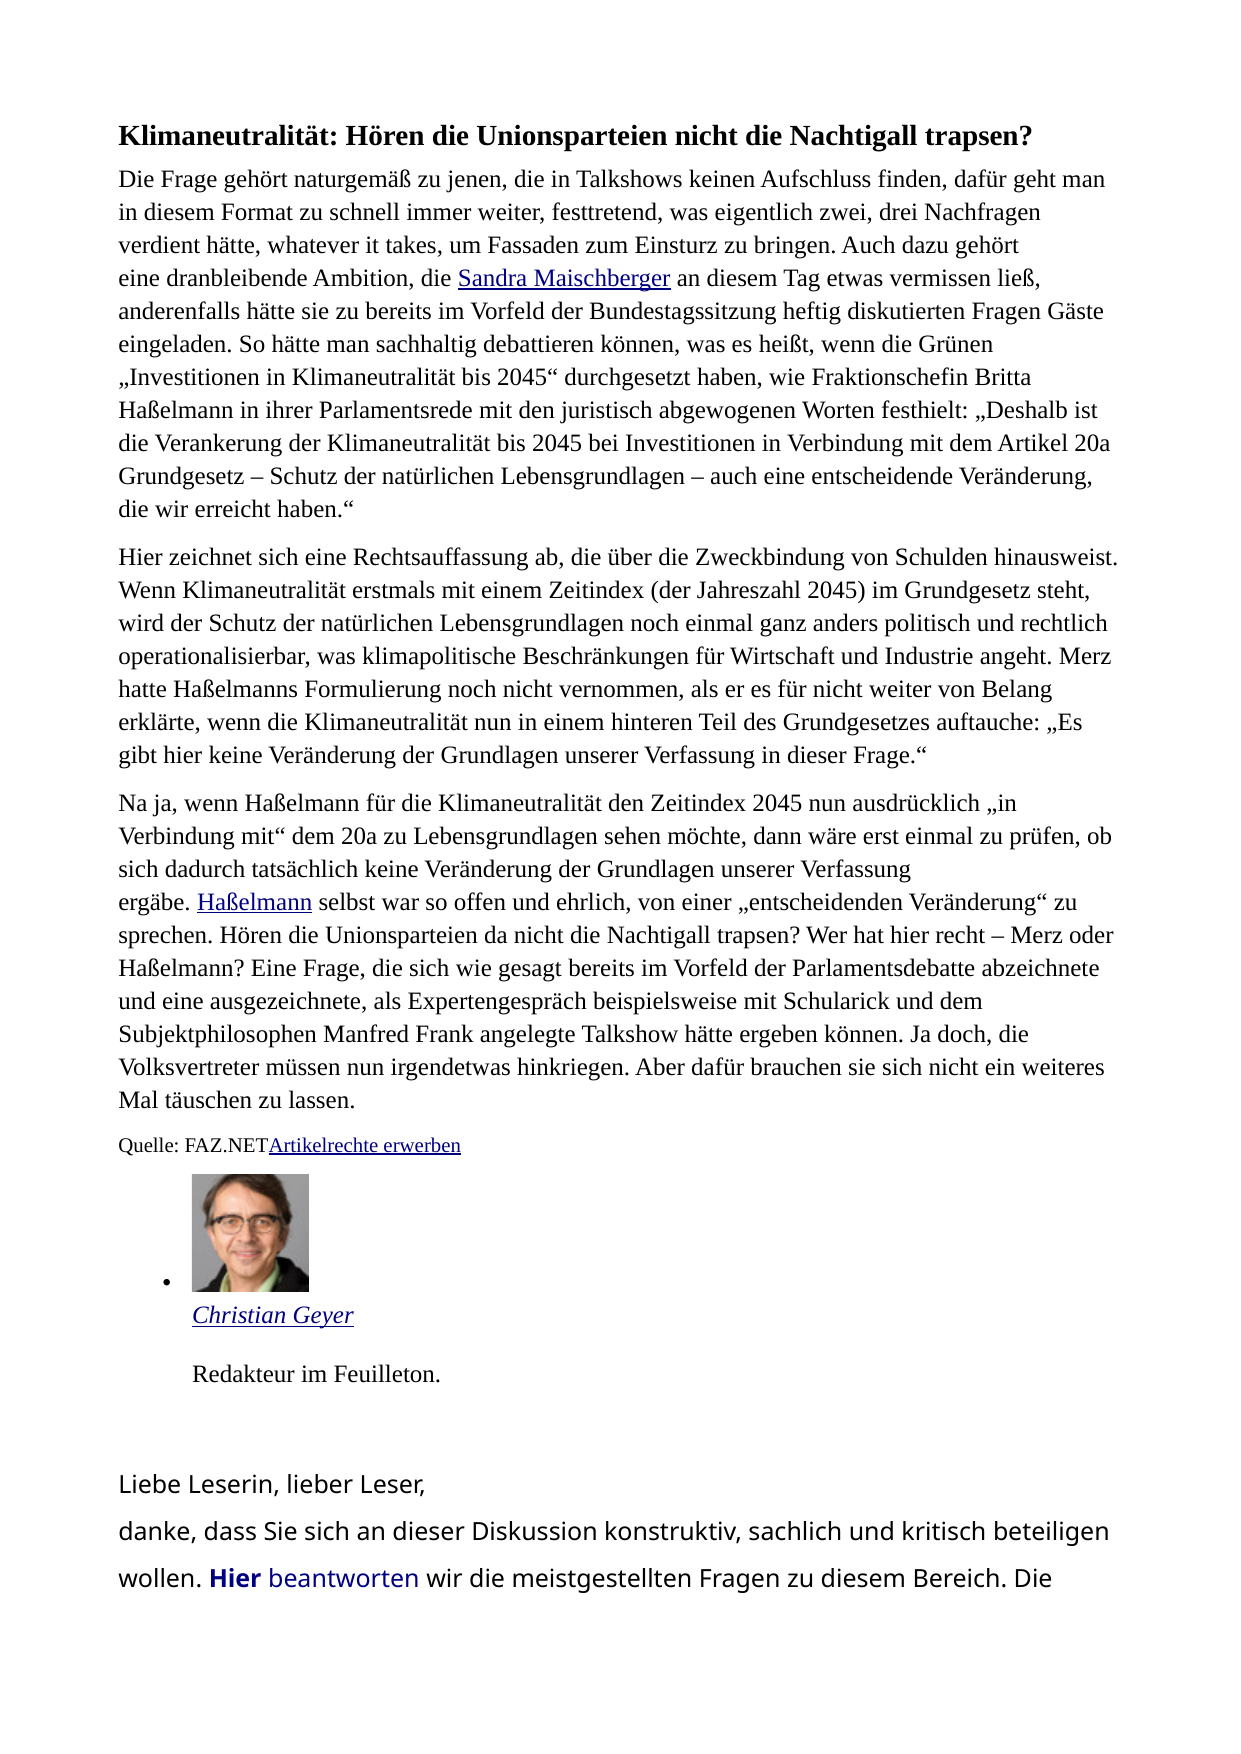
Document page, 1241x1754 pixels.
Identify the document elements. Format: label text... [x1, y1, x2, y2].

text Quelle: FAZ.NETArtikelrechte erwerben [118, 1132, 1122, 1157]
text Die Frage gehört naturgemäß zu jenen, die in Talkshows keinen Aufschluss finden, dafür geht man in diesem Format zu schnell immer weiter, festtretend, was eigentlich zwei, drei Nachfragen verdient hätte, whatever it takes, um Fassaden zum Einsturz zu bringen. Auch dazu gehört eine dranbleibende Ambition, die Sandra Maischberger an diesem Tag etwas vermissen ließ, anderenfalls hätte sie zu bereits im Vorfeld der Bundestagssitzung heftig diskutierten Fragen Gäste eingeladen. So hätte man sachhaltig debattieren können, was es heißt, wenn die Grünen „Investitionen in Klimaneutralität bis 2045“ durchgesetzt haben, wie Fraktionschefin Britta Haßelmann in ihrer Parlamentsrede mit den juristisch abgewogenen Worten festhielt: „Deshalb ist die Verankerung der Klimaneutralität bis 2045 bei Investitionen in Verbindung mit dem Artikel 20a Grundgesetz – Schutz der natürlichen Lebensgrundlagen – auch eine entscheidende Veränderung, die wir erreicht haben.“ [118, 164, 1122, 523]
text danke, dass Sie sich an dieser Diskussion konstruktiv, sachlich und kritisch beteiligen wollen. Hier beantworten wir die meistgestellten Fragen zu diesem Bereich. Die [118, 1501, 1122, 1595]
text Liebe Leserin, lieber Leser, [118, 1454, 1122, 1501]
subtitle Klimaneutralität: Hören die Unionsparteien nicht die Nachtigall trapsen? [118, 118, 1122, 152]
list Redakteur im Feuilleton. [162, 1359, 1122, 1388]
text Na ja, wenn Haßelmann für die Klimaneutralität den Zeitindex 2045 nun ausdrücklich „in Verbindung mit“ dem 20a zu Lebensgrundlagen sehen möchte, dann wäre erst einmal zu prüfen, ob sich dadurch tatsächlich keine Veränderung der Grundlagen unserer Verfassung ergäbe. Haßelmann selbst war so offen und ehrlich, von einer „entscheidenden Veränderung“ zu sprechen. Hören die Unionsparteien da nicht die Nachtigall trapsen? Wer hat hier recht – Merz oder Haßelmann? Eine Frage, die sich wie gesagt bereits im Vorfeld der Parlamentsdebatte abzeichnete und eine ausgezeichnete, als Expertengespräch beispielsweise mit Schularick und dem Subjektphilosophen Manfred Frank angelegte Talkshow hätte ergeben können. Ja doch, die Volksvertreter müssen nun irgendetwas hinkriegen. Aber dafür brauchen sie sich nicht ein weiteres Mal täuschen zu lassen. [118, 788, 1122, 1114]
picture [191, 1174, 309, 1292]
list Christian Geyer [162, 1301, 1122, 1329]
text Hier zeichnet sich eine Rechtsauffassung ab, die über die Zweckbindung von Schulden hinausweist. Wenn Klimaneutralität erstmals mit einem Zeitindex (der Jahreszahl 2045) im Grundgesetz steht, wird der Schutz der natürlichen Lebensgrundlagen noch einmal ganz anders politisch und rechtlich operationalisierbar, was klimapolitische Beschränkungen für Wirtschaft und Industrie angeht. Merz hatte Haßelmanns Formulierung noch nicht vernommen, als er es für nicht weiter von Belang erklärte, wenn die Klimaneutralität nun in einem hinteren Teil des Grundgesetzes auftauche: „Es gibt hier keine Veränderung der Grundlagen unserer Verfassung in dieser Frage.“ [118, 542, 1122, 769]
